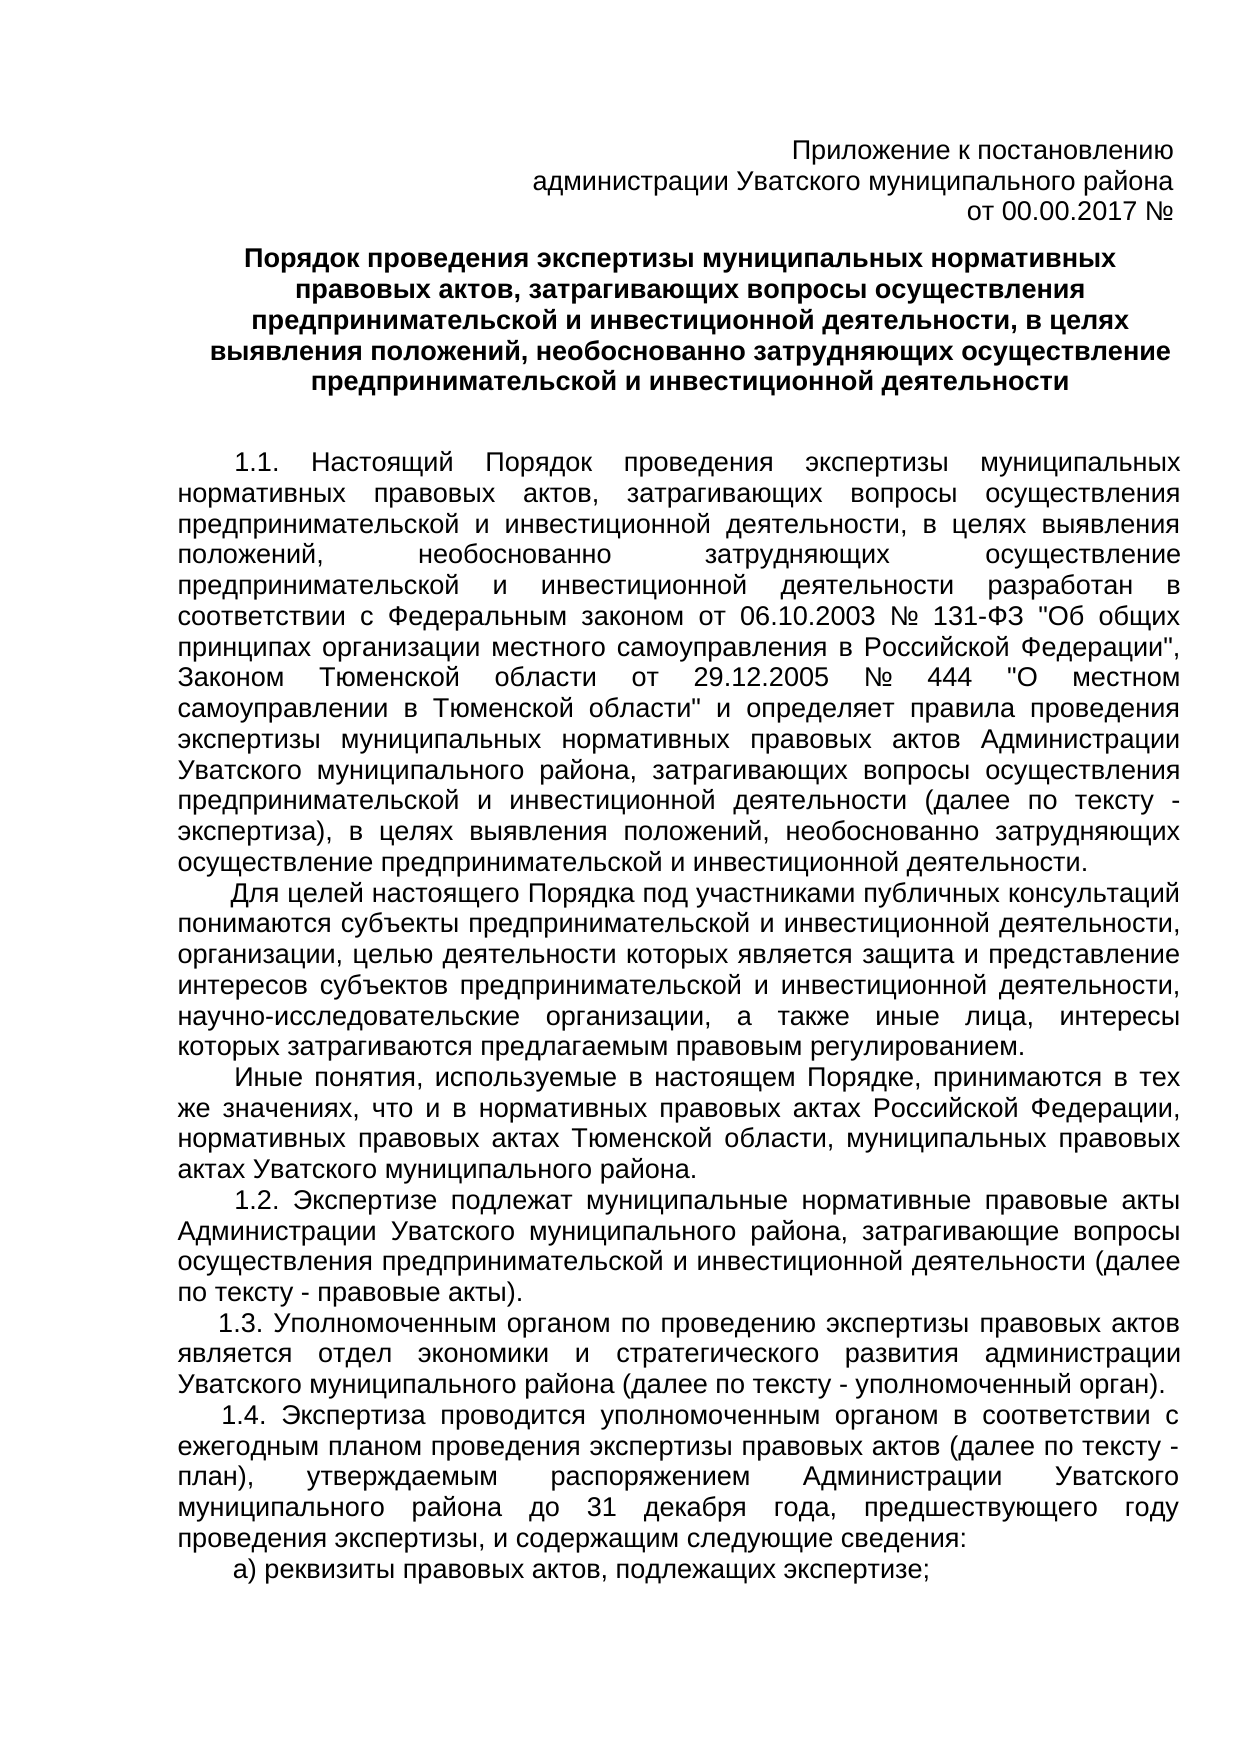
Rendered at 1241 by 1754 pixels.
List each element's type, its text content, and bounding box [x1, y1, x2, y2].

text 1.2. Экспертизе подлежат муниципальные нормативные правовые акты Администрации Уватского муниципального района, затрагивающие вопросы осуществления предпринимательской и инвестиционной деятельности (далее по тексту - правовые акты). [177, 1185, 1181, 1308]
text 1.1. Настоящий Порядок проведения экспертизы муниципальных нормативных правовых актов, затрагивающих вопросы осуществления предпринимательской и инвестиционной деятельности, в целях выявления положений, необоснованно затрудняющих осуществление предпринимательской и инвестиционной деятельности разработан в соответствии с Федеральным законом от 06.10.2003 № 131-ФЗ "Об общих принципах организации местного самоуправления в Российской Федерации", Законом Тюменской области от 29.12.2005 № 444 "О местном самоуправлении в Тюменской области" и определяет правила проведения экспертизы муниципальных нормативных правовых актов Администрации Уватского муниципального района, затрагивающих вопросы осуществления предпринимательской и инвестиционной деятельности (далее по тексту - экспертиза), в целях выявления положений, необоснованно затрудняющих осуществление предпринимательской и инвестиционной деятельности. [177, 447, 1181, 877]
text Приложение к постановлению [244, 135, 1181, 165]
text правовых актов, затрагивающих вопросы осуществления предпринимательской и инвестиционной деятельности, в целях выявления положений, необоснованно затрудняющих осуществление предпринимательской и инвестиционной деятельности [200, 274, 1181, 397]
text а) реквизиты правовых актов, подлежащих экспертизе; [233, 1553, 1181, 1584]
text Иные понятия, используемые в настоящем Порядке, принимаются в тех же значениях, что и в нормативных правовых актах Российской Федерации, нормативных правовых актах Тюменской области, муниципальных правовых актах Уватского муниципального района. [177, 1062, 1181, 1185]
list 1.4. Экспертиза проводится уполномоченным органом в соответствии с ежегодным планом проведения экспертизы правовых актов (далее по тексту -план), утверждаемым распоряжением Администрации Уватского муниципального района до 31 декабря года, предшествующего году проведения экспертизы, и содержащим следующие сведения: [177, 1400, 1180, 1553]
text Для целей настоящего Порядка под участниками публичных консультаций понимаются субъекты предпринимательской и инвестиционной деятельности, организации, целью деятельности которых является защита и представление интересов субъектов предпринимательской и инвестиционной деятельности, научно-исследовательские организации, а также иные лица, интересы которых затрагиваются предлагаемым правовым регулированием. [177, 877, 1181, 1062]
text администрации Уватского муниципального района [244, 165, 1181, 196]
text Порядок проведения экспертизы муниципальных нормативных [244, 243, 1181, 274]
text от 00.00.2017 № [244, 196, 1181, 227]
list 1.3. Уполномоченным органом по проведению экспертизы правовых актов является отдел экономики и стратегического развития администрации Уватского муниципального района (далее по тексту - уполномоченный орган). [177, 1308, 1181, 1400]
